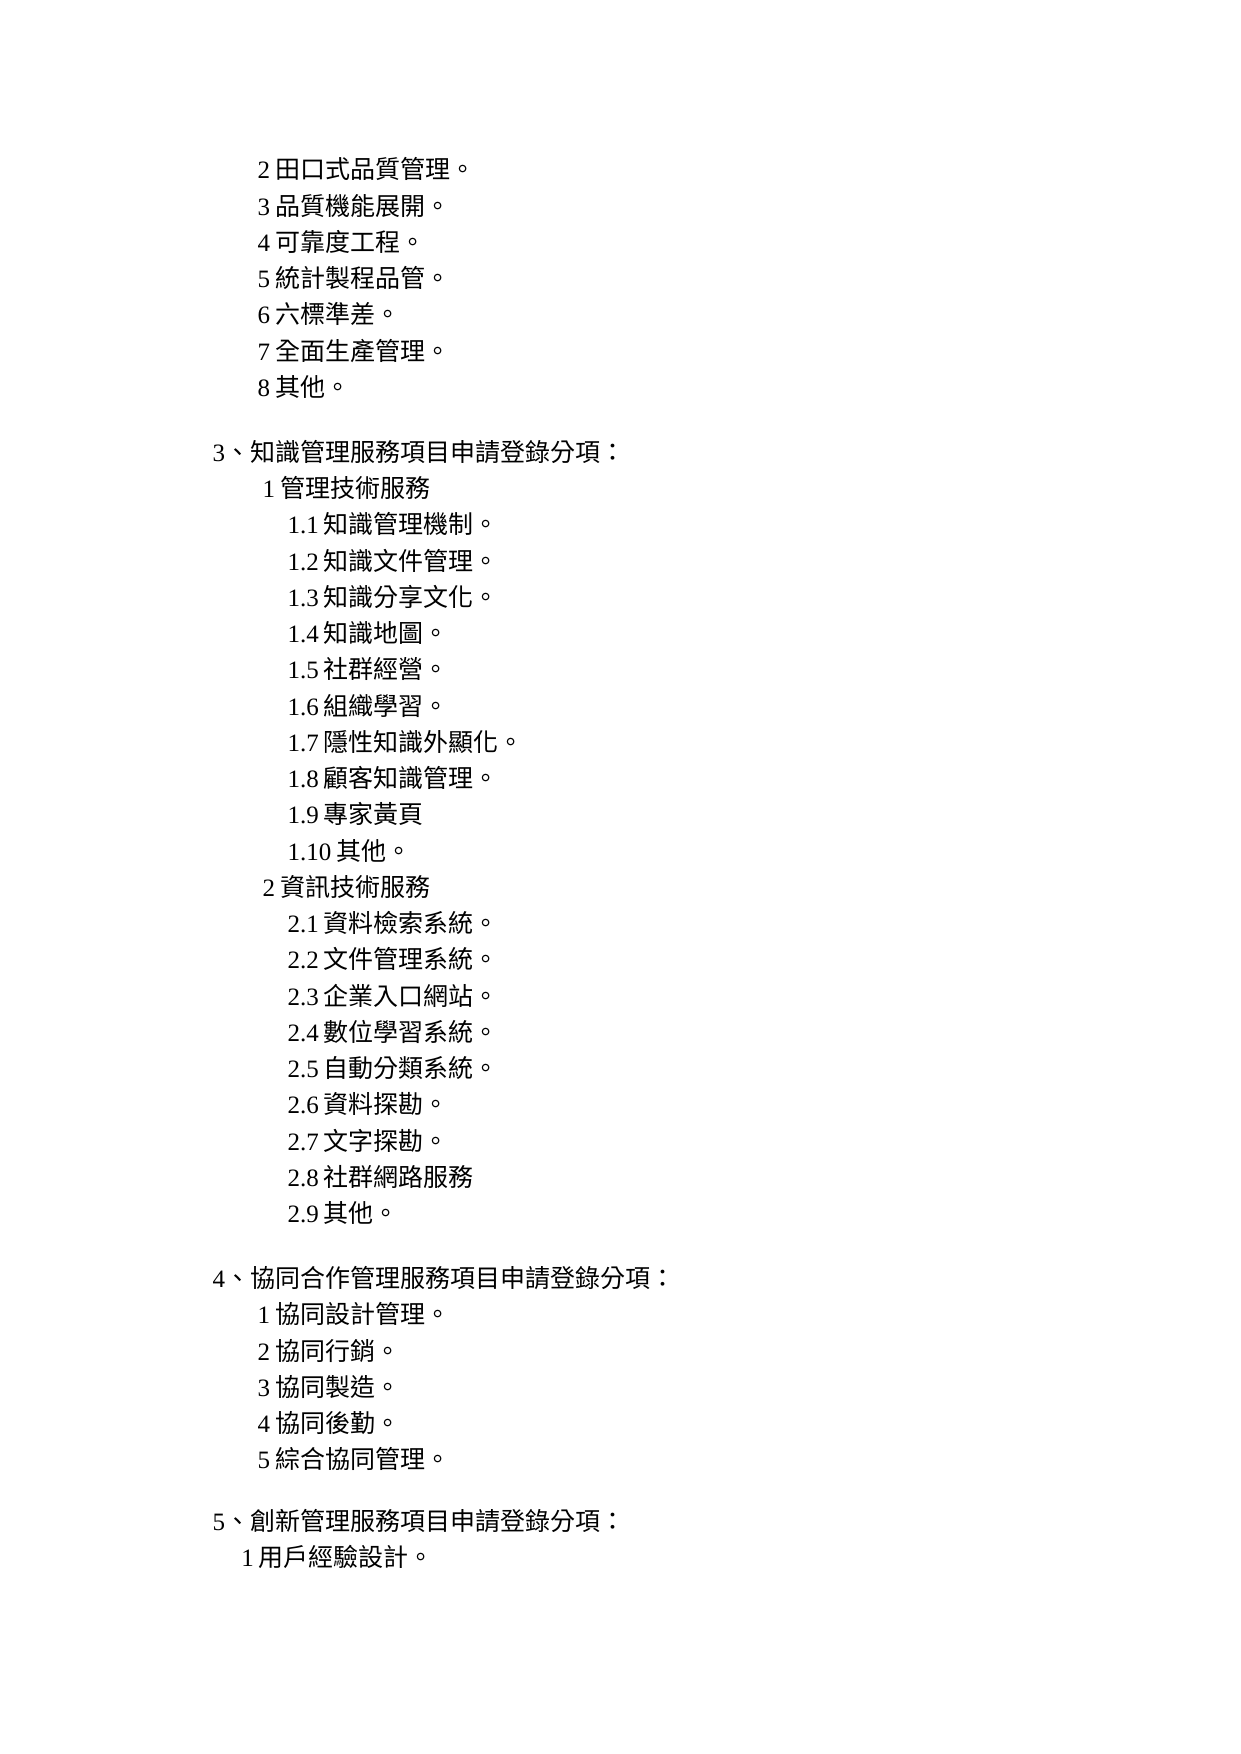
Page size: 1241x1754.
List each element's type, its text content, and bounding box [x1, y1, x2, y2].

text 3、知識管理服務項目申請登錄分項： [212, 432, 1053, 469]
text 2.3企業入口網站。 [187, 976, 1053, 1012]
text 2.1資料檢索系統。 [187, 904, 1053, 940]
text 2.6資料探勘。 [187, 1085, 1053, 1121]
text 2.2文件管理系統。 [187, 940, 1053, 976]
text 5、創新管理服務項目申請登錄分項： [212, 1501, 1053, 1537]
text 4協同後勤。 [187, 1404, 1053, 1440]
text 2.7文字探勘。 [187, 1121, 1053, 1157]
text 5綜合協同管理。 [187, 1440, 1053, 1476]
text 2協同行銷。 [187, 1331, 1053, 1367]
text 2.4數位學習系統。 [187, 1012, 1053, 1049]
text 1.3知識分享文化。 [187, 577, 1053, 614]
text 2.9其他。 [187, 1194, 1053, 1230]
text 1用戶經驗設計。 [187, 1537, 1053, 1574]
text 7全面生產管理。 [187, 331, 1053, 367]
text 6六標準差。 [187, 295, 1053, 331]
text 1.6組織學習。 [187, 686, 1053, 722]
text 2.5自動分類系統。 [187, 1049, 1053, 1085]
text 1.10其他。 [187, 831, 1053, 867]
text 1.4知識地圖。 [187, 614, 1053, 650]
text 1.2知識文件管理。 [187, 541, 1053, 577]
text 3協同製造。 [187, 1367, 1053, 1404]
text 2資訊技術服務 [187, 867, 1053, 904]
text 1.1知識管理機制。 [187, 505, 1053, 541]
text 4可靠度工程。 [187, 222, 1053, 259]
text 1.9專家黃頁 [187, 795, 1053, 831]
text 5統計製程品管。 [187, 259, 1053, 295]
text 4、協同合作管理服務項目申請登錄分項： [212, 1259, 1053, 1295]
text 1.8顧客知識管理。 [187, 759, 1053, 795]
text 2田口式品質管理。 [187, 150, 1053, 186]
text 2.8社群網路服務 [187, 1157, 1053, 1194]
text 1.7隱性知識外顯化。 [187, 722, 1053, 759]
text 8其他。 [187, 367, 1053, 404]
text 1.5社群經營。 [187, 650, 1053, 686]
text 3品質機能展開。 [187, 186, 1053, 222]
text 1協同設計管理。 [187, 1295, 1053, 1331]
text 1管理技術服務 [187, 469, 1053, 505]
